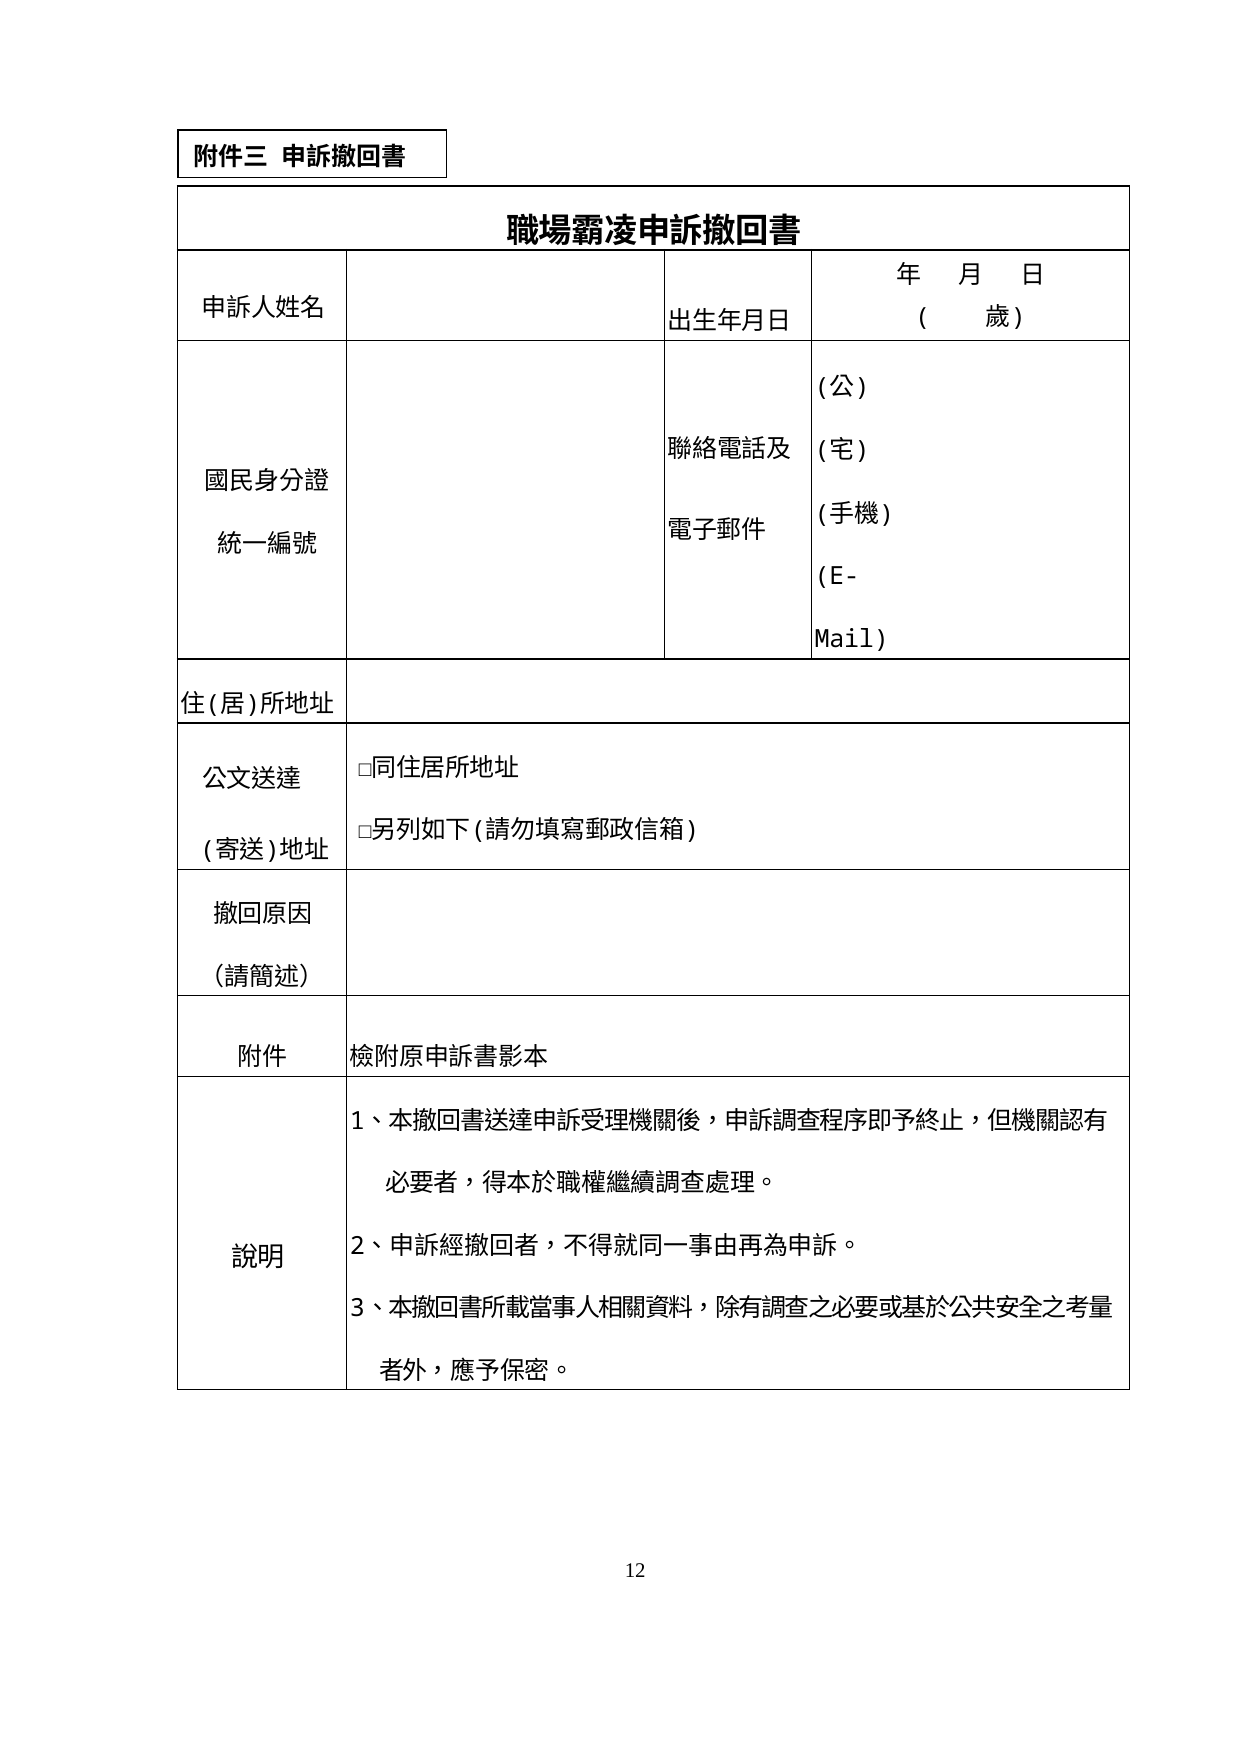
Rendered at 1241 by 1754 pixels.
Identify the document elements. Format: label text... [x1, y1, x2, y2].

table_cell [347, 660, 1129, 722]
table_cell [347, 870, 1129, 995]
table_header 職場霸凌申訴撤回書 [178, 187, 1129, 249]
table_cell 申訴人姓名 [178, 251, 346, 339]
table_cell 年 月 日 ( 歲) [812, 251, 1129, 339]
table_cell 附件 [178, 996, 346, 1076]
table_cell 檢附原申訴書影本 [347, 996, 1129, 1076]
table_cell 出生年月日 [665, 251, 811, 339]
table_cell 1、本撤回書送達申訴受理機關後，申訴調查程序即予終止，但機關認有必要者，得本於職權繼續調查處理。 2、申訴經撤回者，不得就同一事由再為申訴。 3、本撤回書所載當事人相關資料，除有調查之必要或基於公共安全之考量者外，應予保密。 [347, 1077, 1129, 1389]
table_cell 撤回原因 （請簡述） [178, 870, 346, 995]
table_cell 說明 [178, 1077, 346, 1389]
table_cell 國民身分證 統一編號 [178, 341, 346, 658]
table_cell (公) (宅) (手機) (E-Mail) [812, 341, 1129, 658]
table_cell 聯絡電話及電子郵件 [665, 341, 811, 658]
text 附件三 申訴撤回書 [193, 131, 446, 174]
table_cell 公文送達 (寄送)地址 [178, 724, 346, 869]
table_cell [347, 341, 664, 658]
table_cell □同住居所地址 □另列如下(請勿填寫郵政信箱) [347, 724, 1129, 869]
table_cell 住(居)所地址 [178, 660, 346, 722]
table_cell [347, 251, 664, 339]
